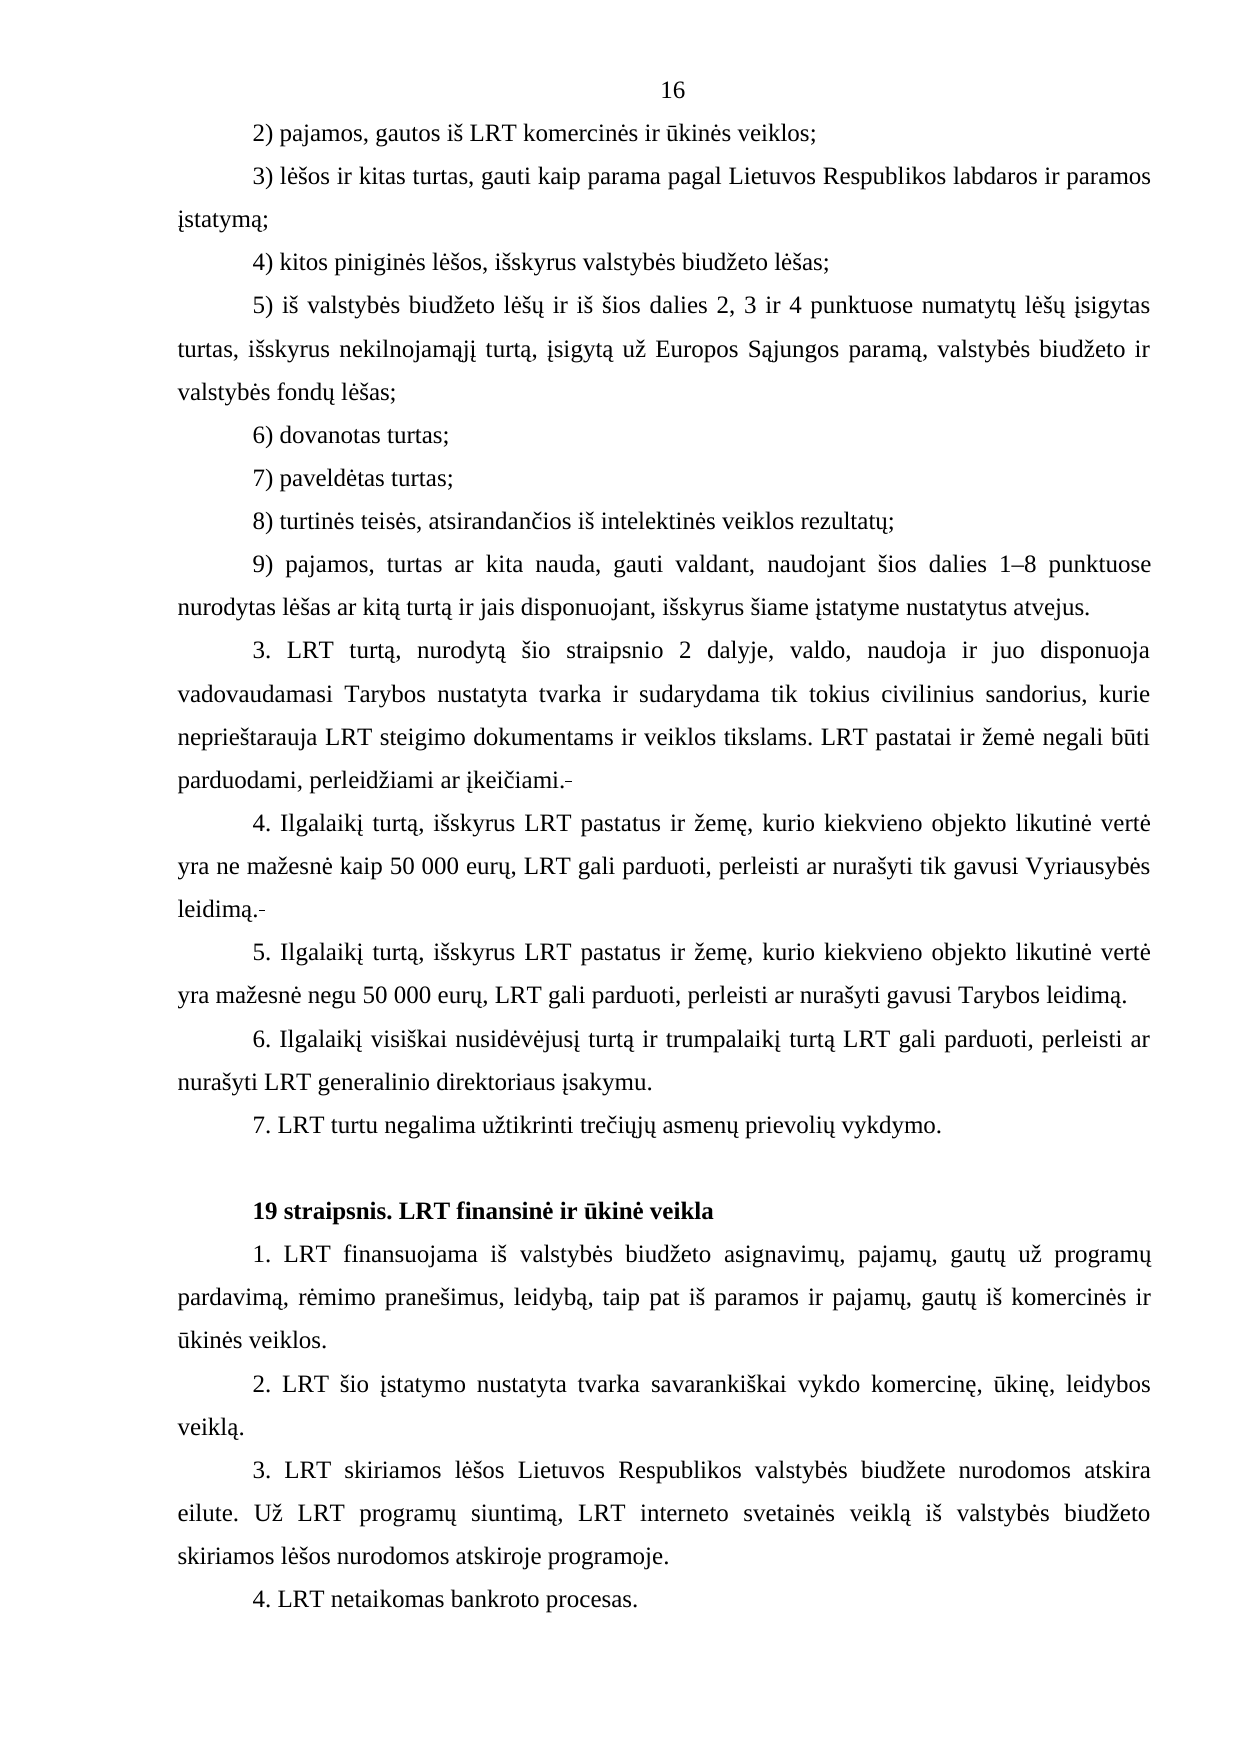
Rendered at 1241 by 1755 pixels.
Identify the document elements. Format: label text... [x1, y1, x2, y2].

text 3. LRT skiriamos lėšos Lietuvos Respublikos valstybės biudžete nurodomos atskira eilute. Už LRT programų siuntimą, LRT interneto svetainės veiklą iš valstybės biudžeto skiriamos lėšos nurodomos atskiroje programoje. [177, 1455, 1152, 1570]
text 4. LRT netaikomas bankroto procesas. [177, 1584, 1152, 1613]
text 7) paveldėtas turtas; [177, 463, 1152, 492]
text 2. LRT šio įstatymo nustatyta tvarka savarankiškai vykdo komercinę, ūkinę, leidybos veiklą. [177, 1369, 1152, 1441]
text 7. LRT turtu negalima užtikrinti trečiųjų asmenų prievolių vykdymo. [177, 1110, 1152, 1139]
text 5) iš valstybės biudžeto lėšų ir iš šios dalies 2, 3 ir 4 punktuose numatytų lėšų įsigytas turtas, išskyrus nekilnojamąjį turtą, įsigytą už Europos Sąjungos paramą, valstybės biudžeto ir valstybės fondų lėšas; [177, 291, 1152, 406]
text 3) lėšos ir kitas turtas, gauti kaip parama pagal Lietuvos Respublikos labdaros ir paramos įstatymą; [177, 161, 1152, 233]
text 9) pajamos, turtas ar kita nauda, gauti valdant, naudojant šios dalies 1–8 punktuose nurodytas lėšas ar kitą turtą ir jais disponuojant, išskyrus šiame įstatyme nustatytus atvejus. [177, 549, 1152, 621]
text 6. Ilgalaikį visiškai nusidėvėjusį turtą ir trumpalaikį turtą LRT gali parduoti, perleisti ar nurašyti LRT generalinio direktoriaus įsakymu. [177, 1024, 1152, 1096]
text 19 straipsnis. LRT finansinė ir ūkinė veikla [177, 1196, 1152, 1225]
text 2) pajamos, gautos iš LRT komercinės ir ūkinės veiklos; [177, 118, 1152, 147]
text 4. Ilgalaikį turtą, išskyrus LRT pastatus ir žemę, kurio kiekvieno objekto likutinė vertė yra ne mažesnė kaip 50 000 eurų, LRT gali parduoti, perleisti ar nurašyti tik gavusi Vyriausybės leidimą. [177, 808, 1152, 923]
text 3. LRT turtą, nurodytą šio straipsnio 2 dalyje, valdo, naudoja ir juo disponuoja vadovaudamasi Tarybos nustatyta tvarka ir sudarydama tik tokius civilinius sandorius, kurie neprieštarauja LRT steigimo dokumentams ir veiklos tikslams. LRT pastatai ir žemė negali būti parduodami, perleidžiami ar įkeičiami. [177, 636, 1152, 794]
text 8) turtinės teisės, atsirandančios iš intelektinės veiklos rezultatų; [177, 506, 1152, 535]
text 5. Ilgalaikį turtą, išskyrus LRT pastatus ir žemę, kurio kiekvieno objekto likutinė vertė yra mažesnė negu 50 000 eurų, LRT gali parduoti, perleisti ar nurašyti gavusi Tarybos leidimą. [177, 937, 1152, 1009]
text 4) kitos piniginės lėšos, išskyrus valstybės biudžeto lėšas; [177, 247, 1152, 276]
text 6) dovanotas turtas; [177, 420, 1152, 449]
text 1. LRT finansuojama iš valstybės biudžeto asignavimų, pajamų, gautų už programų pardavimą, rėmimo pranešimus, leidybą, taip pat iš paramos ir pajamų, gautų iš komercinės ir ūkinės veiklos. [177, 1239, 1152, 1354]
